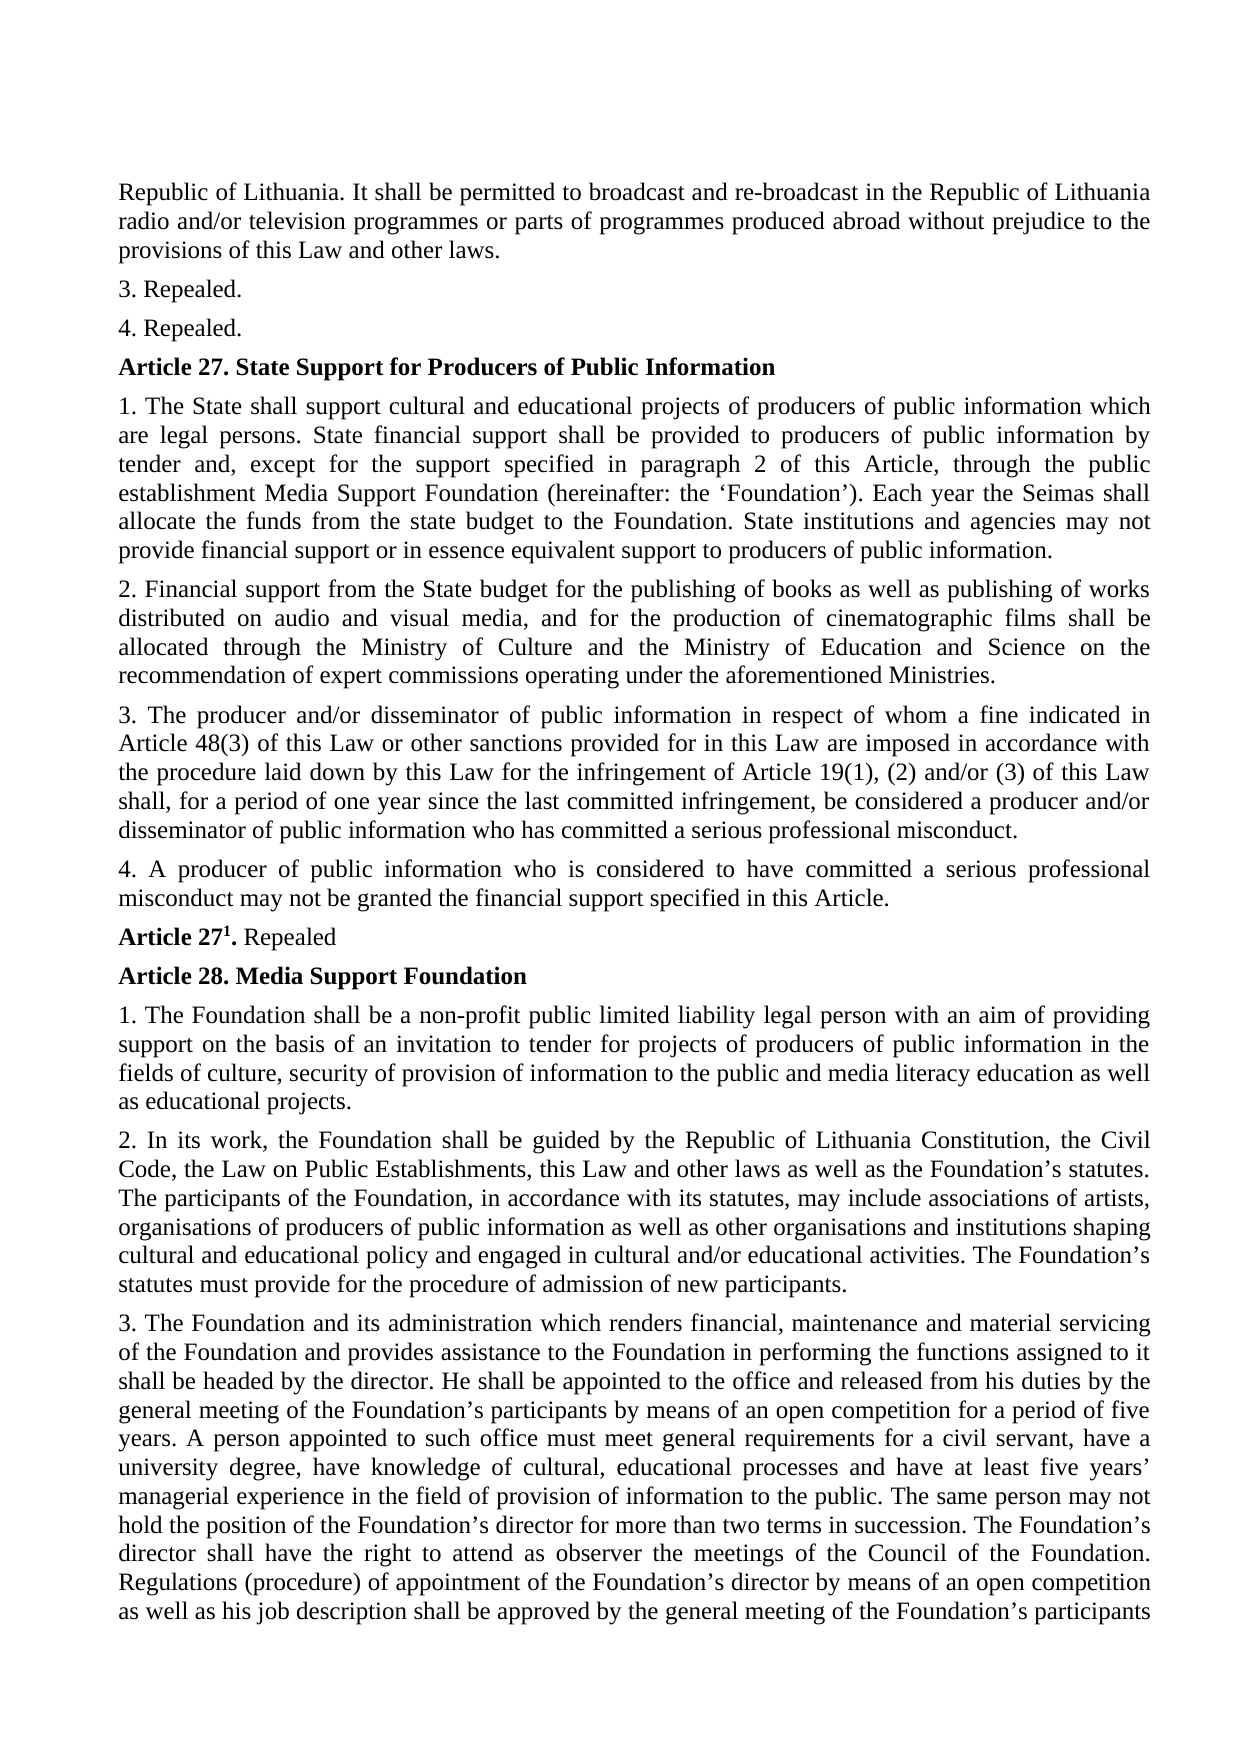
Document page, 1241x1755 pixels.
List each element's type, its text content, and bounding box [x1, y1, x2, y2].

text 3. The Foundation and its administration which renders financial, maintenance and material servicing of the Foundation and provides assistance to the Foundation in performing the functions assigned to it shall be headed by the director. He shall be appointed to the office and released from his duties by the general meeting of the Foundation’s participants by means of an open competition for a period of five years. A person appointed to such office must meet general requirements for a civil servant, have a university degree, have knowledge of cultural, educational processes and have at least five years’ managerial experience in the field of provision of information to the public. The same person may not hold the position of the Foundation’s director for more than two terms in succession. The Foundation’s director shall have the right to attend as observer the meetings of the Council of the Foundation. Regulations (procedure) of appointment of the Foundation’s director by means of an open competition as well as his job description shall be approved by the general meeting of the Foundation’s participants [118, 1308, 1152, 1625]
text 3. Repealed. [118, 274, 1152, 303]
text 1. The State shall support cultural and educational projects of producers of public information which are legal persons. State financial support shall be provided to producers of public information by tender and, except for the support specified in paragraph 2 of this Article, through the public establishment Media Support Foundation (hereinafter: the ‘Foundation’). Each year the Seimas shall allocate the funds from the state budget to the Foundation. State institutions and agencies may not provide financial support or in essence equivalent support to producers of public information. [118, 391, 1152, 564]
text 3. The producer and/or disseminator of public information in respect of whom a fine indicated in Article 48(3) of this Law or other sanctions provided for in this Law are imposed in accordance with the procedure laid down by this Law for the infringement of Article 19(1), (2) and/or (3) of this Law shall, for a period of one year since the last committed infringement, be considered a producer and/or disseminator of public information who has committed a serious professional misconduct. [118, 700, 1152, 843]
text 2. In its work, the Foundation shall be guided by the Republic of Lithuania Constitution, the Civil Code, the Law on Public Establishments, this Law and other laws as well as the Foundation’s statutes. The participants of the Foundation, in accordance with its statutes, may include associations of artists, organisations of producers of public information as well as other organisations and institutions shaping cultural and educational policy and engaged in cultural and/or educational activities. The Foundation’s statutes must provide for the procedure of admission of new participants. [118, 1126, 1152, 1298]
text 4. Repealed. [118, 313, 1152, 342]
text 4. A producer of public information who is considered to have committed a serious professional misconduct may not be granted the financial support specified in this Article. [118, 854, 1152, 911]
text Article 27. State Support for Producers of Public Information [118, 352, 1152, 381]
text Republic of Lithuania. It shall be permitted to broadcast and re-broadcast in the Republic of Lithuania radio and/or television programmes or parts of programmes produced abroad without prejudice to the provisions of this Law and other laws. [118, 177, 1152, 263]
text 1. The Foundation shall be a non-profit public limited liability legal person with an aim of providing support on the basis of an invitation to tender for projects of producers of public information in the fields of culture, security of provision of information to the public and media literacy education as well as educational projects. [118, 1000, 1152, 1115]
text Article 271. Repealed [118, 922, 1152, 951]
text 2. Financial support from the State budget for the publishing of books as well as publishing of works distributed on audio and visual media, and for the production of cinematographic films shall be allocated through the Ministry of Culture and the Ministry of Education and Science on the recommendation of expert commissions operating under the aforementioned Ministries. [118, 574, 1152, 689]
text Article 28. Media Support Foundation [118, 961, 1152, 990]
